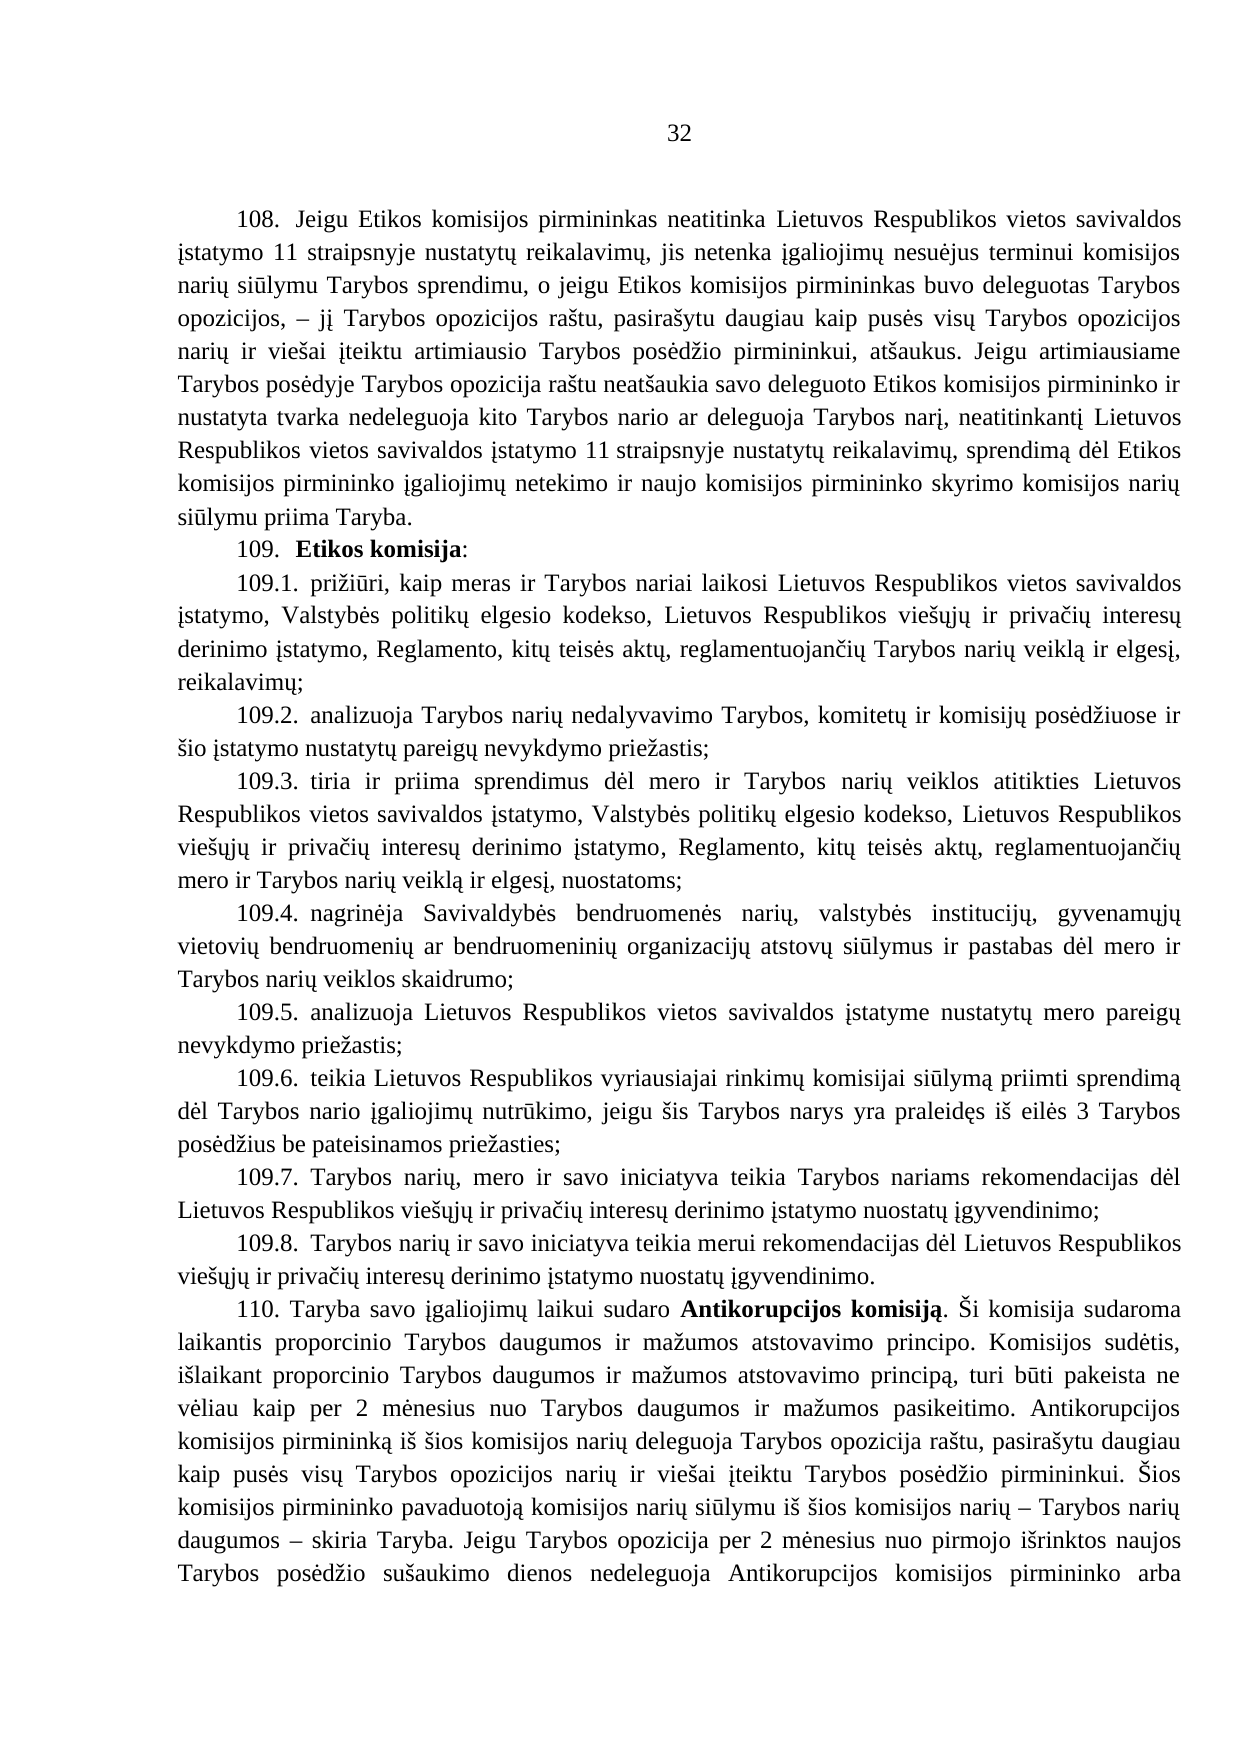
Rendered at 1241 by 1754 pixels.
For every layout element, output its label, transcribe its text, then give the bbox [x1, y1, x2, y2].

text 109. Etikos komisija: [177, 534, 1181, 563]
text 109.7. Tarybos narių, mero ir savo iniciatyva teikia Tarybos nariams rekomendacijas dėl Lietuvos Respublikos viešųjų ir privačių interesų derinimo įstatymo nuostatų įgyvendinimo; [177, 1162, 1181, 1224]
text 109.1. prižiūri, kaip meras ir Tarybos nariai laikosi Lietuvos Respublikos vietos savivaldos įstatymo, Valstybės politikų elgesio kodekso, Lietuvos Respublikos viešųjų ir privačių interesų derinimo įstatymo, Reglamento, kitų teisės aktų, reglamentuojančių Tarybos narių veiklą ir elgesį, reikalavimų; [177, 568, 1181, 695]
text 109.8. Tarybos narių ir savo iniciatyva teikia merui rekomendacijas dėl Lietuvos Respublikos viešųjų ir privačių interesų derinimo įstatymo nuostatų įgyvendinimo. [177, 1228, 1181, 1290]
text 109.5. analizuoja Lietuvos Respublikos vietos savivaldos įstatyme nustatytų mero pareigų nevykdymo priežastis; [177, 997, 1181, 1059]
text 109.6. teikia Lietuvos Respublikos vyriausiajai rinkimų komisijai siūlymą priimti sprendimą dėl Tarybos nario įgaliojimų nutrūkimo, jeigu šis Tarybos narys yra praleidęs iš eilės 3 Tarybos posėdžius be pateisinamos priežasties; [177, 1063, 1181, 1158]
text 109.3. tiria ir priima sprendimus dėl mero ir Tarybos narių veiklos atitikties Lietuvos Respublikos vietos savivaldos įstatymo, Valstybės politikų elgesio kodekso, Lietuvos Respublikos viešųjų ir privačių interesų derinimo įstatymo, Reglamento, kitų teisės aktų, reglamentuojančių mero ir Tarybos narių veiklą ir elgesį, nuostatoms; [177, 766, 1181, 893]
text 108. Jeigu Etikos komisijos pirmininkas neatitinka Lietuvos Respublikos vietos savivaldos įstatymo 11 straipsnyje nustatytų reikalavimų, jis netenka įgaliojimų nesuėjus terminui komisijos narių siūlymu Tarybos sprendimu, o jeigu Etikos komisijos pirmininkas buvo deleguotas Tarybos opozicijos, – jį Tarybos opozicijos raštu, pasirašytu daugiau kaip pusės visų Tarybos opozicijos narių ir viešai įteiktu artimiausio Tarybos posėdžio pirmininkui, atšaukus. Jeigu artimiausiame Tarybos posėdyje Tarybos opozicija raštu neatšaukia savo deleguoto Etikos komisijos pirmininko ir nustatyta tvarka nedeleguoja kito Tarybos nario ar deleguoja Tarybos narį, neatitinkantį Lietuvos Respublikos vietos savivaldos įstatymo 11 straipsnyje nustatytų reikalavimų, sprendimą dėl Etikos komisijos pirmininko įgaliojimų netekimo ir naujo komisijos pirmininko skyrimo komisijos narių siūlymu priima Taryba. [177, 204, 1181, 530]
text 110. Taryba savo įgaliojimų laikui sudaro Antikorupcijos komisiją. Ši komisija sudaroma laikantis proporcinio Tarybos daugumos ir mažumos atstovavimo principo. Komisijos sudėtis, išlaikant proporcinio Tarybos daugumos ir mažumos atstovavimo principą, turi būti pakeista ne vėliau kaip per 2 mėnesius nuo Tarybos daugumos ir mažumos pasikeitimo. Antikorupcijos komisijos pirmininką iš šios komisijos narių deleguoja Tarybos opozicija raštu, pasirašytu daugiau kaip pusės visų Tarybos opozicijos narių ir viešai įteiktu Tarybos posėdžio pirmininkui. Šios komisijos pirmininko pavaduotoją komisijos narių siūlymu iš šios komisijos narių – Tarybos narių daugumos – skiria Taryba. Jeigu Tarybos opozicija per 2 mėnesius nuo pirmojo išrinktos naujos Tarybos posėdžio sušaukimo dienos nedeleguoja Antikorupcijos komisijos pirmininko arba [177, 1294, 1181, 1587]
text 109.2. analizuoja Tarybos narių nedalyvavimo Tarybos, komitetų ir komisijų posėdžiuose ir šio įstatymo nustatytų pareigų nevykdymo priežastis; [177, 700, 1181, 761]
text 109.4. nagrinėja Savivaldybės bendruomenės narių, valstybės institucijų, gyvenamųjų vietovių bendruomenių ar bendruomeninių organizacijų atstovų siūlymus ir pastabas dėl mero ir Tarybos narių veiklos skaidrumo; [177, 898, 1181, 993]
